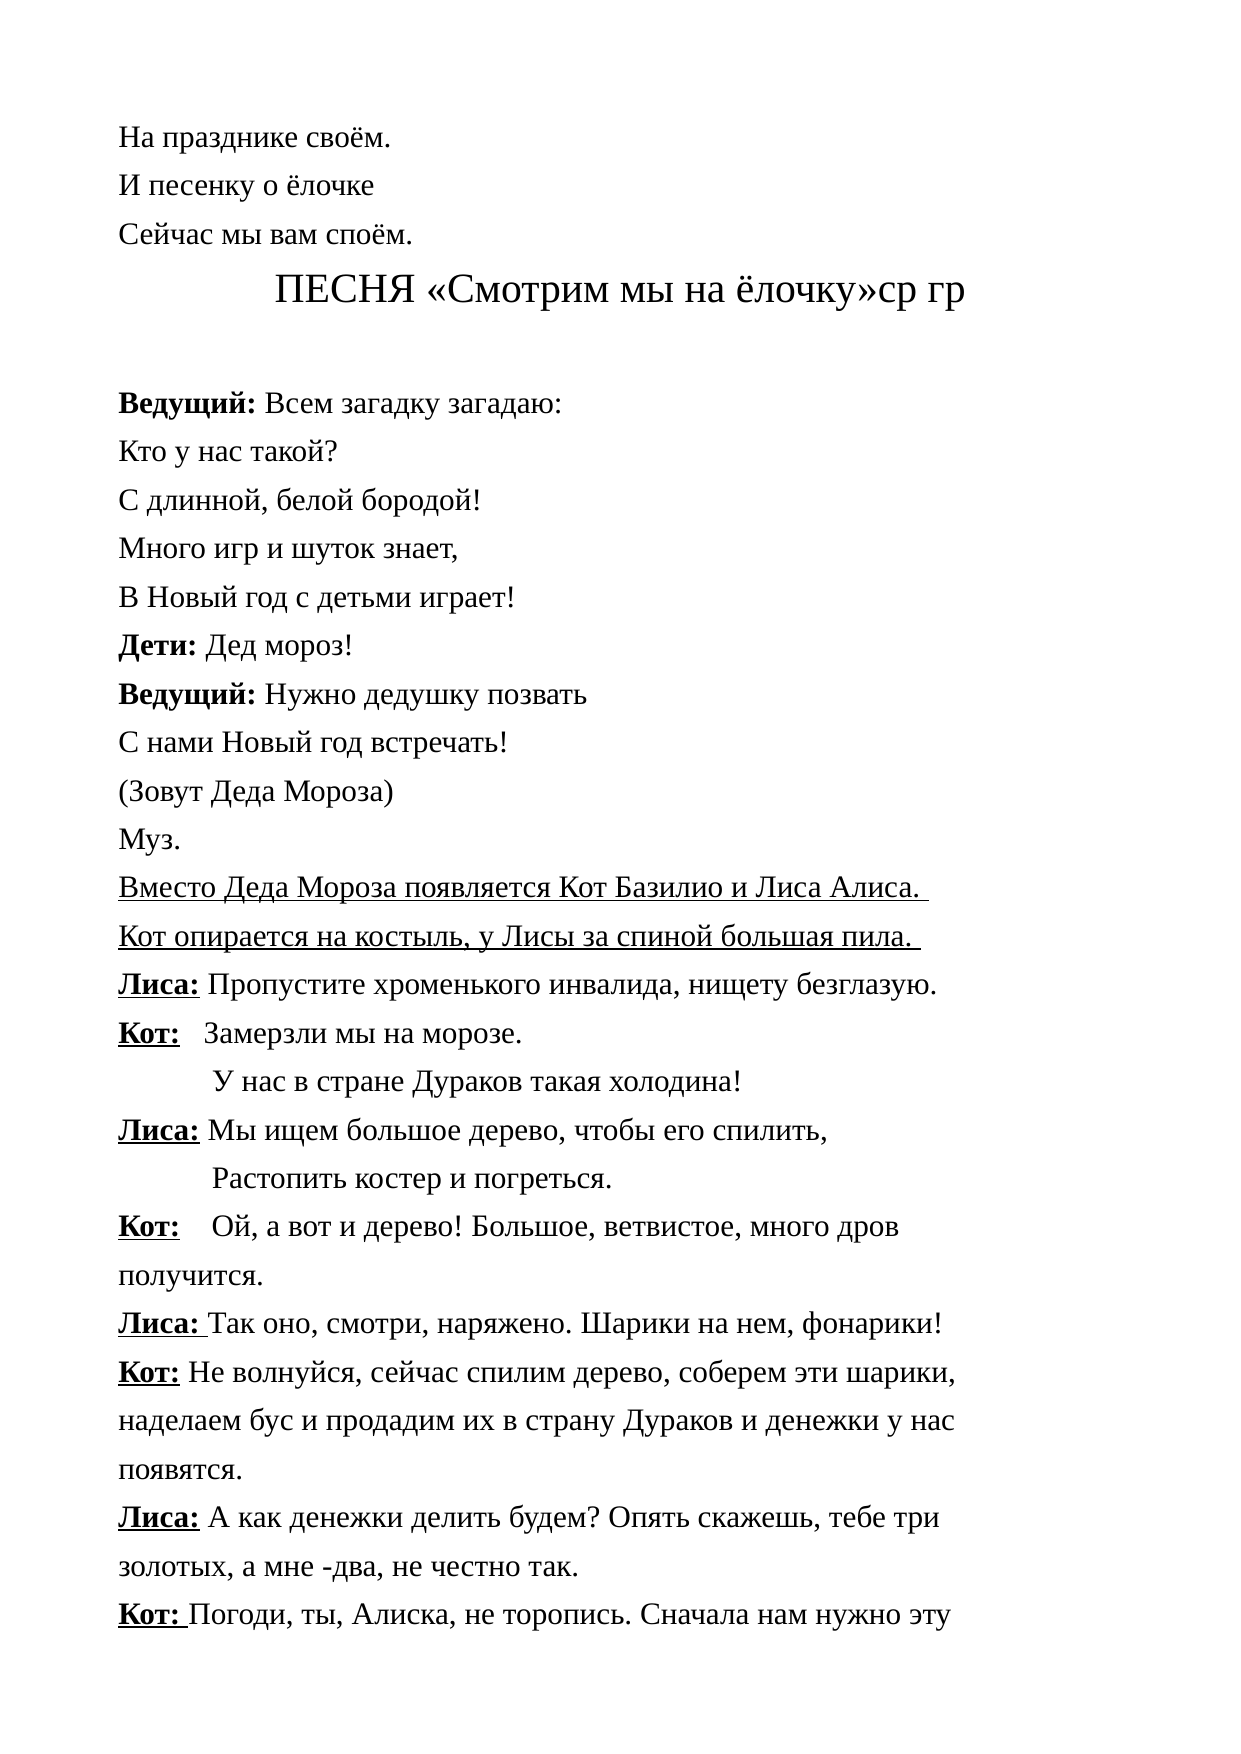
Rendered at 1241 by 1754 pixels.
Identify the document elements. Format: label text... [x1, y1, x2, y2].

text Кот: Не волнуйся, сейчас спилим дерево, соберем эти шарики, [118, 1353, 1122, 1389]
text ПЕСНЯ «Смотрим мы на ёлочку»ср гр [118, 263, 1122, 311]
text Много игр и шуток знает, [118, 529, 1122, 566]
text Муз. [118, 820, 1122, 856]
text Лиса: А как денежки делить будем? Опять скажешь, тебе три [118, 1498, 1122, 1534]
text И песенку о ёлочке [118, 167, 1122, 202]
text В Новый год с детьми играет! [118, 578, 1122, 614]
text На празднике своём. [118, 118, 1122, 154]
text Лиса: Пропустите хроменького инвалида, нищету безглазую. [118, 966, 1122, 1001]
text Растопить костер и погреться. [118, 1159, 1122, 1195]
text Дети: Дед мороз! [118, 626, 1122, 662]
text Лиса: Мы ищем большое дерево, чтобы его спилить, [118, 1111, 1122, 1147]
text получится. [118, 1256, 1122, 1292]
text Кот: Погоди, ты, Алиска, не торопись. Сначала нам нужно эту [118, 1595, 1122, 1631]
text Ведущий: Нужно дедушку позвать [118, 675, 1122, 711]
text Кто у нас такой? [118, 433, 1122, 469]
text Кот опирается на костыль, у Лисы за спиной большая пила. [118, 917, 1122, 953]
text Вместо Деда Мороза появляется Кот Базилио и Лиса Алиса. [118, 869, 1122, 904]
text С длинной, белой бородой! [118, 481, 1122, 517]
text Кот: Ой, а вот и дерево! Большое, ветвистое, много дров [118, 1208, 1122, 1244]
text С нами Новый год встречать! [118, 723, 1122, 759]
text Ведущий: Всем загадку загадаю: [118, 384, 1122, 420]
text У нас в стране Дураков такая холодина! [118, 1062, 1122, 1098]
text (Зовут Деда Мороза) [118, 772, 1122, 808]
text Сейчас мы вам споём. [118, 215, 1122, 251]
text наделаем бус и продадим их в страну Дураков и денежки у нас [118, 1401, 1122, 1437]
text золотых, а мне -два, не честно так. [118, 1547, 1122, 1583]
text Кот: Замерзли мы на морозе. [118, 1014, 1122, 1050]
text появятся. [118, 1450, 1122, 1486]
text Лиса: Так оно, смотри, наряжено. Шарики на нем, фонарики! [118, 1304, 1122, 1341]
